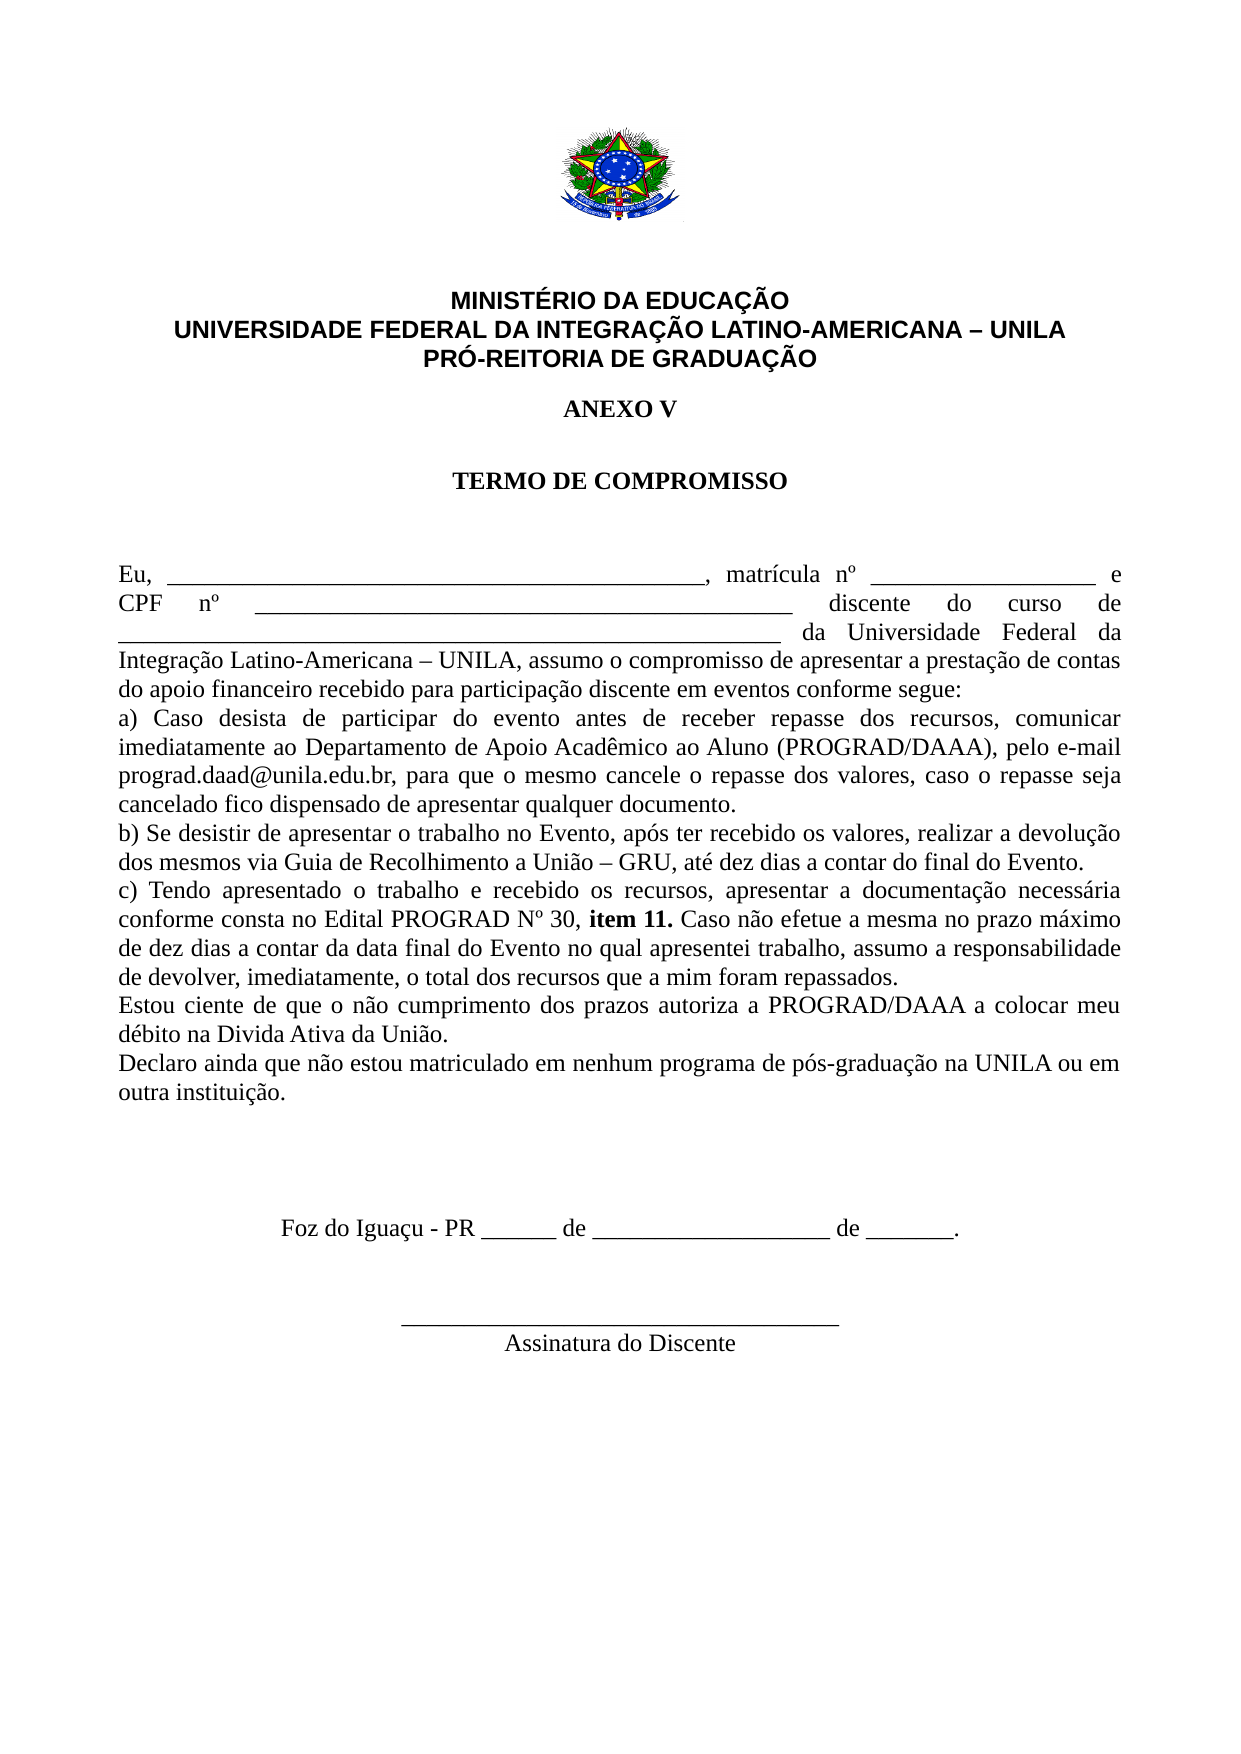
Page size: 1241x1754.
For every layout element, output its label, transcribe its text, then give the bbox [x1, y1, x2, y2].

text UNIVERSIDADE FEDERAL DA INTEGRAÇÃO LATINO-AMERICANA – UNILA [118, 315, 1122, 344]
text Eu, ___________________________________________, matrícula nº __________________ e CPF nº ___________________________________________ discente do curso de _____________________________________________________ da Universidade Federal da Integração Latino-Americana – UNILA, assumo o compromisso de apresentar a prestação de contas do apoio financeiro recebido para participação discente em eventos conforme segue: [118, 559, 1122, 703]
text PRÓ-REITORIA DE GRADUAÇÃO [118, 344, 1122, 372]
text MINISTÉRIO DA EDUCAÇÃO [118, 286, 1122, 315]
text ANEXO V [118, 394, 1122, 423]
text TERMO DE COMPROMISSO [118, 466, 1122, 495]
text Estou ciente de que o não cumprimento dos prazos autoriza a PROGRAD/DAAA a colocar meu débito na Divida Ativa da União. [118, 991, 1122, 1048]
text b) Se desistir de apresentar o trabalho no Evento, após ter recebido os valores, realizar a devolução dos mesmos via Guia de Recolhimento a União – GRU, até dez dias a contar do final do Evento. [118, 818, 1122, 876]
text a) Caso desista de participar do evento antes de receber repasse dos recursos, comunicar imediatamente ao Departamento de Apoio Acadêmico ao Aluno (PROGRAD/DAAA), pelo e-mail prograd.daad@unila.edu.br, para que o mesmo cancele o repasse dos valores, caso o repasse seja cancelado fico dispensado de apresentar qualquer documento. [118, 703, 1122, 818]
text Foz do Iguaçu - PR ______ de ___________________ de _______. [118, 1213, 1122, 1242]
text Assinatura do Discente [118, 1328, 1122, 1357]
text ___________________________________ [118, 1300, 1122, 1328]
text Declaro ainda que não estou matriculado em nenhum programa de pós-graduação na UNILA ou em outra instituição. [118, 1048, 1122, 1106]
text c) Tendo apresentado o trabalho e recebido os recursos, apresentar a documentação necessária conforme consta no Edital PROGRAD Nº 30, item 11. Caso não efetue a mesma no prazo máximo de dez dias a contar da data final do Evento no qual apresentei trabalho, assumo a responsabilidade de devolver, imediatamente, o total dos recursos que a mim foram repassados. [118, 876, 1122, 991]
